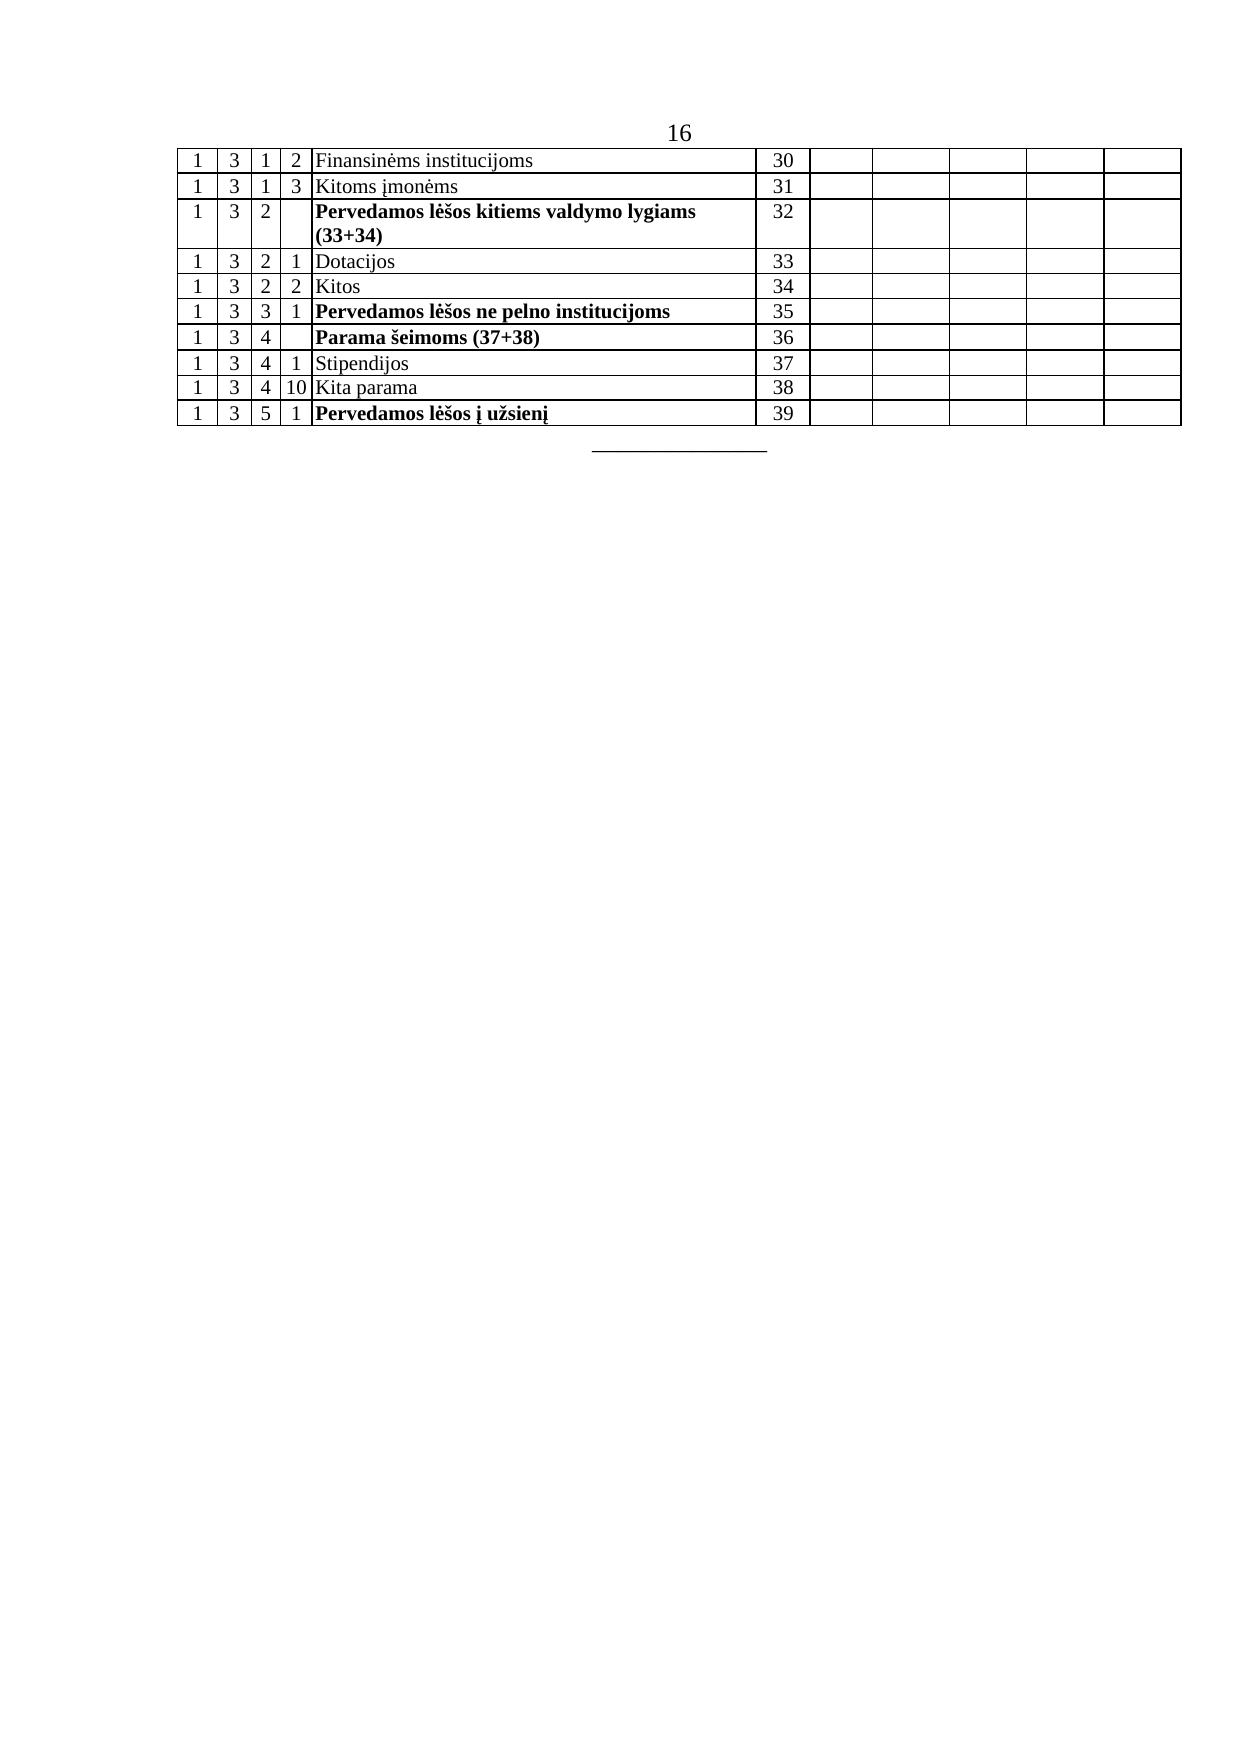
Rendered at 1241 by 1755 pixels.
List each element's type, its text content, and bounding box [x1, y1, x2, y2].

table_cell 3 [218, 200, 251, 247]
table_cell [1105, 401, 1180, 425]
table_cell [873, 325, 949, 349]
table_cell 1 [178, 401, 217, 425]
table_cell 3 [218, 351, 251, 374]
table_cell [1105, 274, 1180, 298]
table_cell 1 [281, 401, 311, 425]
table_cell 3 [218, 325, 251, 349]
table_cell 38 [757, 376, 809, 399]
table_cell 3 [218, 376, 251, 399]
table_cell Stipendijos [313, 351, 755, 374]
table_cell 1 [178, 149, 217, 172]
table_cell [1027, 351, 1103, 374]
table_cell 36 [757, 325, 809, 349]
table_cell [873, 149, 949, 172]
table_cell [950, 351, 1026, 374]
table_cell [1105, 249, 1180, 273]
table_cell [873, 200, 949, 247]
table_cell [811, 376, 872, 399]
table_cell 1 [178, 174, 217, 198]
table_cell [1105, 376, 1180, 399]
table_cell [950, 200, 1026, 247]
table_cell 1 [281, 249, 311, 273]
table_cell Kita parama [313, 376, 755, 399]
table_cell 1 [178, 249, 217, 273]
table_cell [873, 351, 949, 374]
table_cell [950, 325, 1026, 349]
table_cell 3 [252, 299, 280, 323]
table_cell 1 [281, 351, 311, 374]
table_cell [950, 299, 1026, 323]
table_cell 3 [218, 249, 251, 273]
table_cell 1 [252, 149, 280, 172]
table_cell [811, 299, 872, 323]
table_cell [281, 325, 311, 349]
table_cell Parama šeimoms (37+38) [313, 325, 755, 349]
table_cell [1027, 299, 1103, 323]
table_cell 1 [252, 174, 280, 198]
table_cell [811, 401, 872, 425]
table_cell [811, 249, 872, 273]
table_cell [811, 149, 872, 172]
table_cell [1105, 299, 1180, 323]
table_cell Pervedamos lėšos kitiems valdymo lygiams (33+34) [313, 200, 755, 247]
table_cell [811, 200, 872, 247]
table_cell [873, 401, 949, 425]
table_cell [1027, 174, 1103, 198]
table_cell [1105, 149, 1180, 172]
table_cell [1105, 351, 1180, 374]
table_cell 3 [218, 174, 251, 198]
table_cell 10 [281, 376, 311, 399]
table_cell 34 [757, 274, 809, 298]
table_cell [1105, 174, 1180, 198]
table_cell [1027, 325, 1103, 349]
table_cell 5 [252, 401, 280, 425]
table_cell 4 [252, 325, 280, 349]
table_cell Kitoms įmonėms [313, 174, 755, 198]
table_cell 2 [281, 149, 311, 172]
table_cell 4 [252, 351, 280, 374]
table_cell [811, 274, 872, 298]
table_cell [950, 376, 1026, 399]
table_cell [1027, 376, 1103, 399]
table_cell 35 [757, 299, 809, 323]
table_cell [873, 299, 949, 323]
table_cell [811, 174, 872, 198]
table_cell 1 [178, 351, 217, 374]
table_cell [1105, 200, 1180, 247]
table_cell 1 [178, 200, 217, 247]
table_cell 3 [218, 299, 251, 323]
table_cell 39 [757, 401, 809, 425]
table_cell [950, 174, 1026, 198]
table_cell [950, 401, 1026, 425]
table_cell 1 [178, 376, 217, 399]
table_cell [873, 249, 949, 273]
table_cell 2 [252, 249, 280, 273]
table_cell [873, 376, 949, 399]
table_cell Finansinėms institucijoms [313, 149, 755, 172]
table_cell Pervedamos lėšos ne pelno institucijoms [313, 299, 755, 323]
table_cell [873, 274, 949, 298]
table_cell [1027, 200, 1103, 247]
table_cell 3 [218, 149, 251, 172]
table_cell Kitos [313, 274, 755, 298]
table_cell 32 [757, 200, 809, 247]
table_cell Dotacijos [313, 249, 755, 273]
table_cell [950, 149, 1026, 172]
table_cell 1 [281, 299, 311, 323]
table_cell 2 [252, 274, 280, 298]
text ______________ [177, 426, 1181, 455]
table_cell 3 [218, 401, 251, 425]
table_cell [950, 249, 1026, 273]
table_cell 2 [281, 274, 311, 298]
table_cell 2 [252, 200, 280, 247]
table_cell [1105, 325, 1180, 349]
table_cell [281, 200, 311, 247]
table_cell [950, 274, 1026, 298]
table_cell 3 [218, 274, 251, 298]
table_cell [873, 174, 949, 198]
table_cell 30 [757, 149, 809, 172]
table_cell 3 [281, 174, 311, 198]
table_cell Pervedamos lėšos į užsienį [313, 401, 755, 425]
table_cell 33 [757, 249, 809, 273]
table_cell 1 [178, 325, 217, 349]
table_cell 31 [757, 174, 809, 198]
table_cell 37 [757, 351, 809, 374]
table_cell [811, 351, 872, 374]
table_cell [1027, 401, 1103, 425]
table_cell [811, 325, 872, 349]
table_cell 1 [178, 299, 217, 323]
table_cell 1 [178, 274, 217, 298]
table_cell [1027, 149, 1103, 172]
table_cell [1027, 249, 1103, 273]
table_cell 4 [252, 376, 280, 399]
table_cell [1027, 274, 1103, 298]
